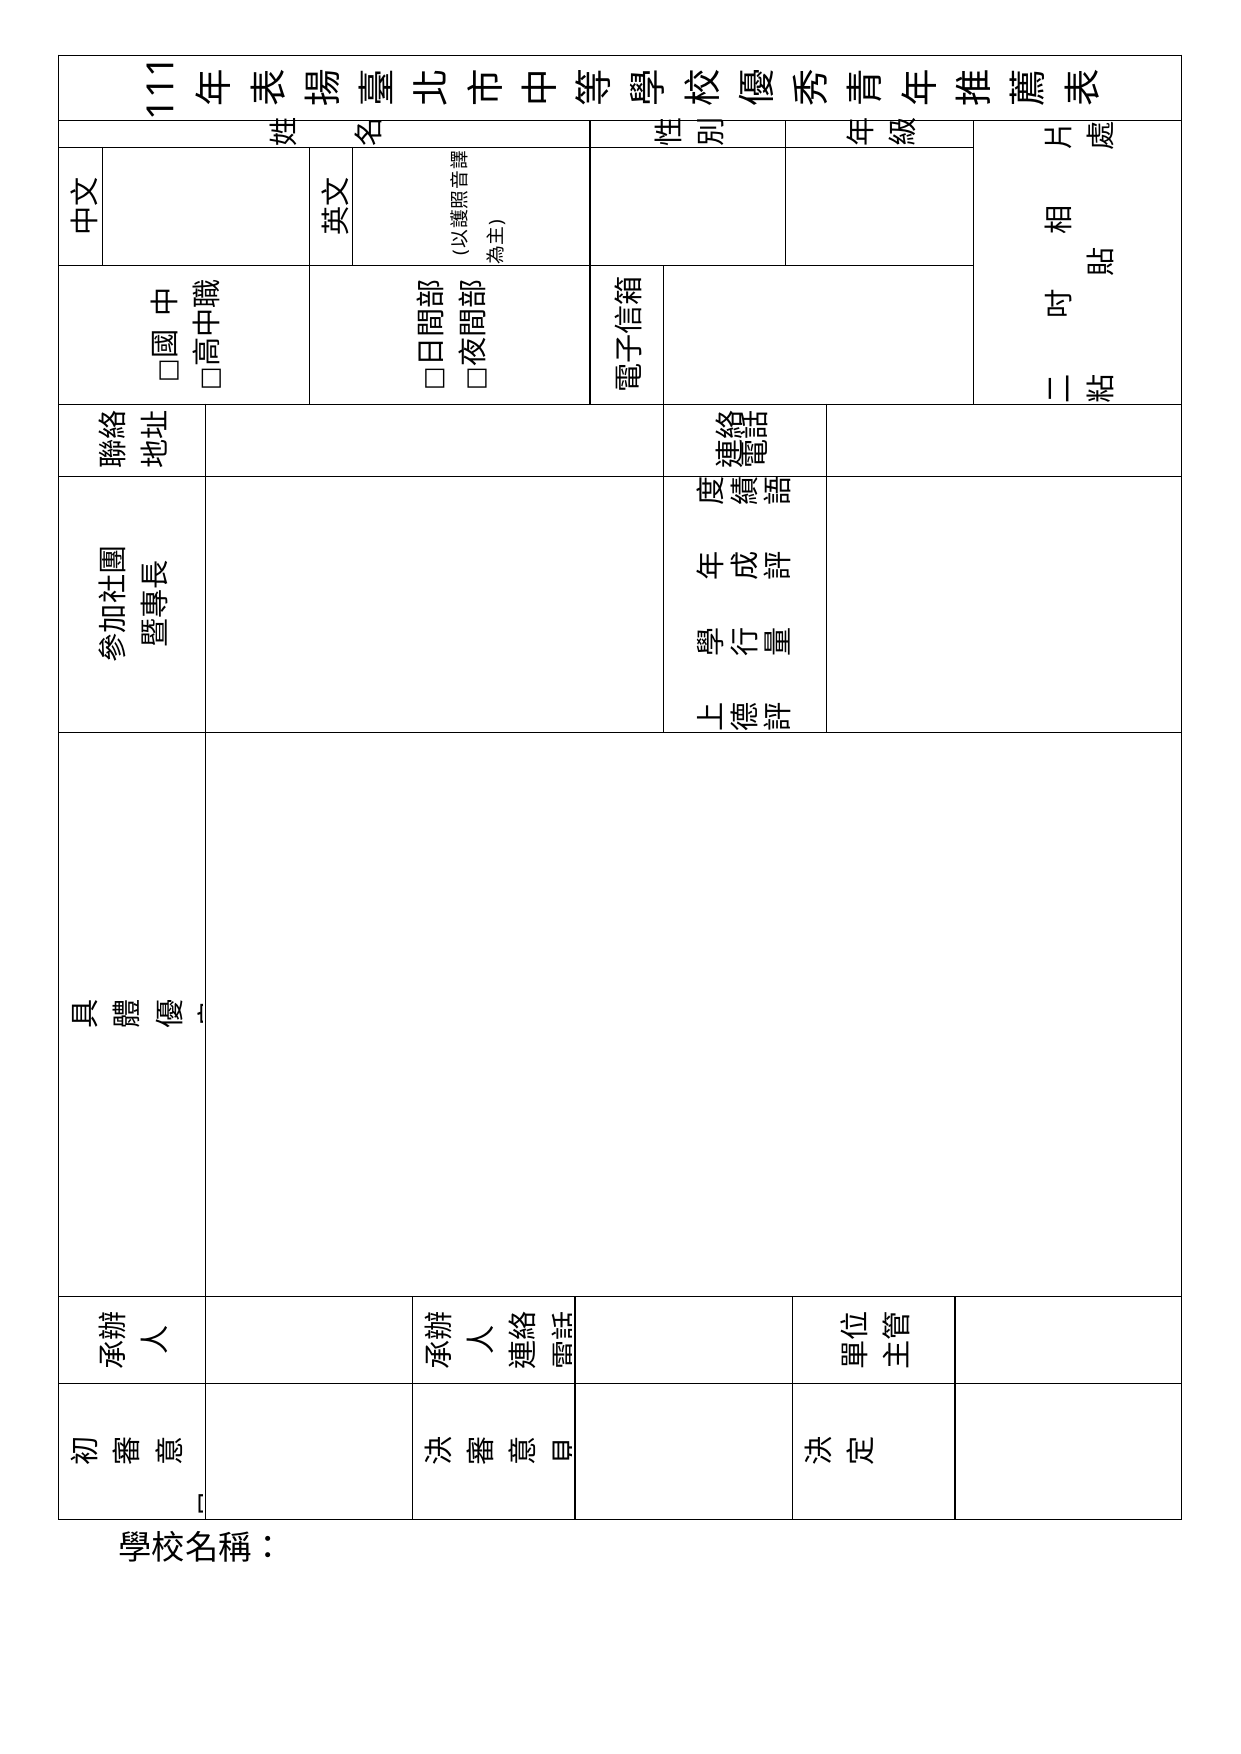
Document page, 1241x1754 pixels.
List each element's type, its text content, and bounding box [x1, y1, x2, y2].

table_cell [206, 477, 663, 732]
table_cell [827, 477, 1181, 732]
table_cell [956, 1384, 1181, 1519]
table_cell [827, 405, 1181, 476]
table_cell 連絡電話 [664, 405, 826, 476]
table_cell 決 審 意 見 [413, 1384, 574, 1519]
table_cell [103, 148, 309, 265]
table_cell 初 審 意 見 [59, 1384, 205, 1519]
table_cell 決 定 [793, 1384, 954, 1519]
table_cell [576, 1384, 792, 1519]
table_cell 參加社團 暨專長 [59, 477, 205, 732]
table_cell [786, 148, 973, 265]
table_cell [956, 1297, 1181, 1383]
table_header 111年表揚臺北市中等學校優秀青年推薦表 [59, 56, 1181, 120]
text 學校名稱： [118, 1520, 1122, 1570]
table_cell [206, 1297, 412, 1383]
table_cell [576, 1297, 792, 1383]
table_cell 年級 [786, 121, 973, 147]
table_cell 電子信箱 [591, 266, 663, 403]
table_cell 性別 [591, 121, 785, 147]
table_cell (以護照音譯為主) [353, 148, 589, 265]
table_cell 中文 [59, 148, 102, 265]
table_cell [206, 405, 663, 476]
table_cell 姓 名 [59, 121, 589, 147]
table_cell [206, 733, 1181, 1296]
table_cell 具 體 優 良 事 蹟 [59, 733, 205, 1296]
table_cell 單位 主管 [793, 1297, 954, 1383]
table_cell [664, 266, 973, 403]
table_cell 承辦人 [59, 1297, 205, 1383]
table_cell [591, 148, 785, 265]
table_cell □國 中 □高中職 [59, 266, 309, 403]
table_cell 聯絡地址 [59, 405, 205, 476]
table_cell [206, 1384, 412, 1519]
table_cell 承辦人 連絡電話 [413, 1297, 574, 1383]
table_cell 二吋相片 粘貼處 [974, 121, 1181, 403]
table_cell □日間部 □夜間部 [310, 266, 589, 403]
table_cell 英文 [310, 148, 352, 265]
table_cell 上學年度 德行成績 評量評語 [664, 477, 826, 732]
